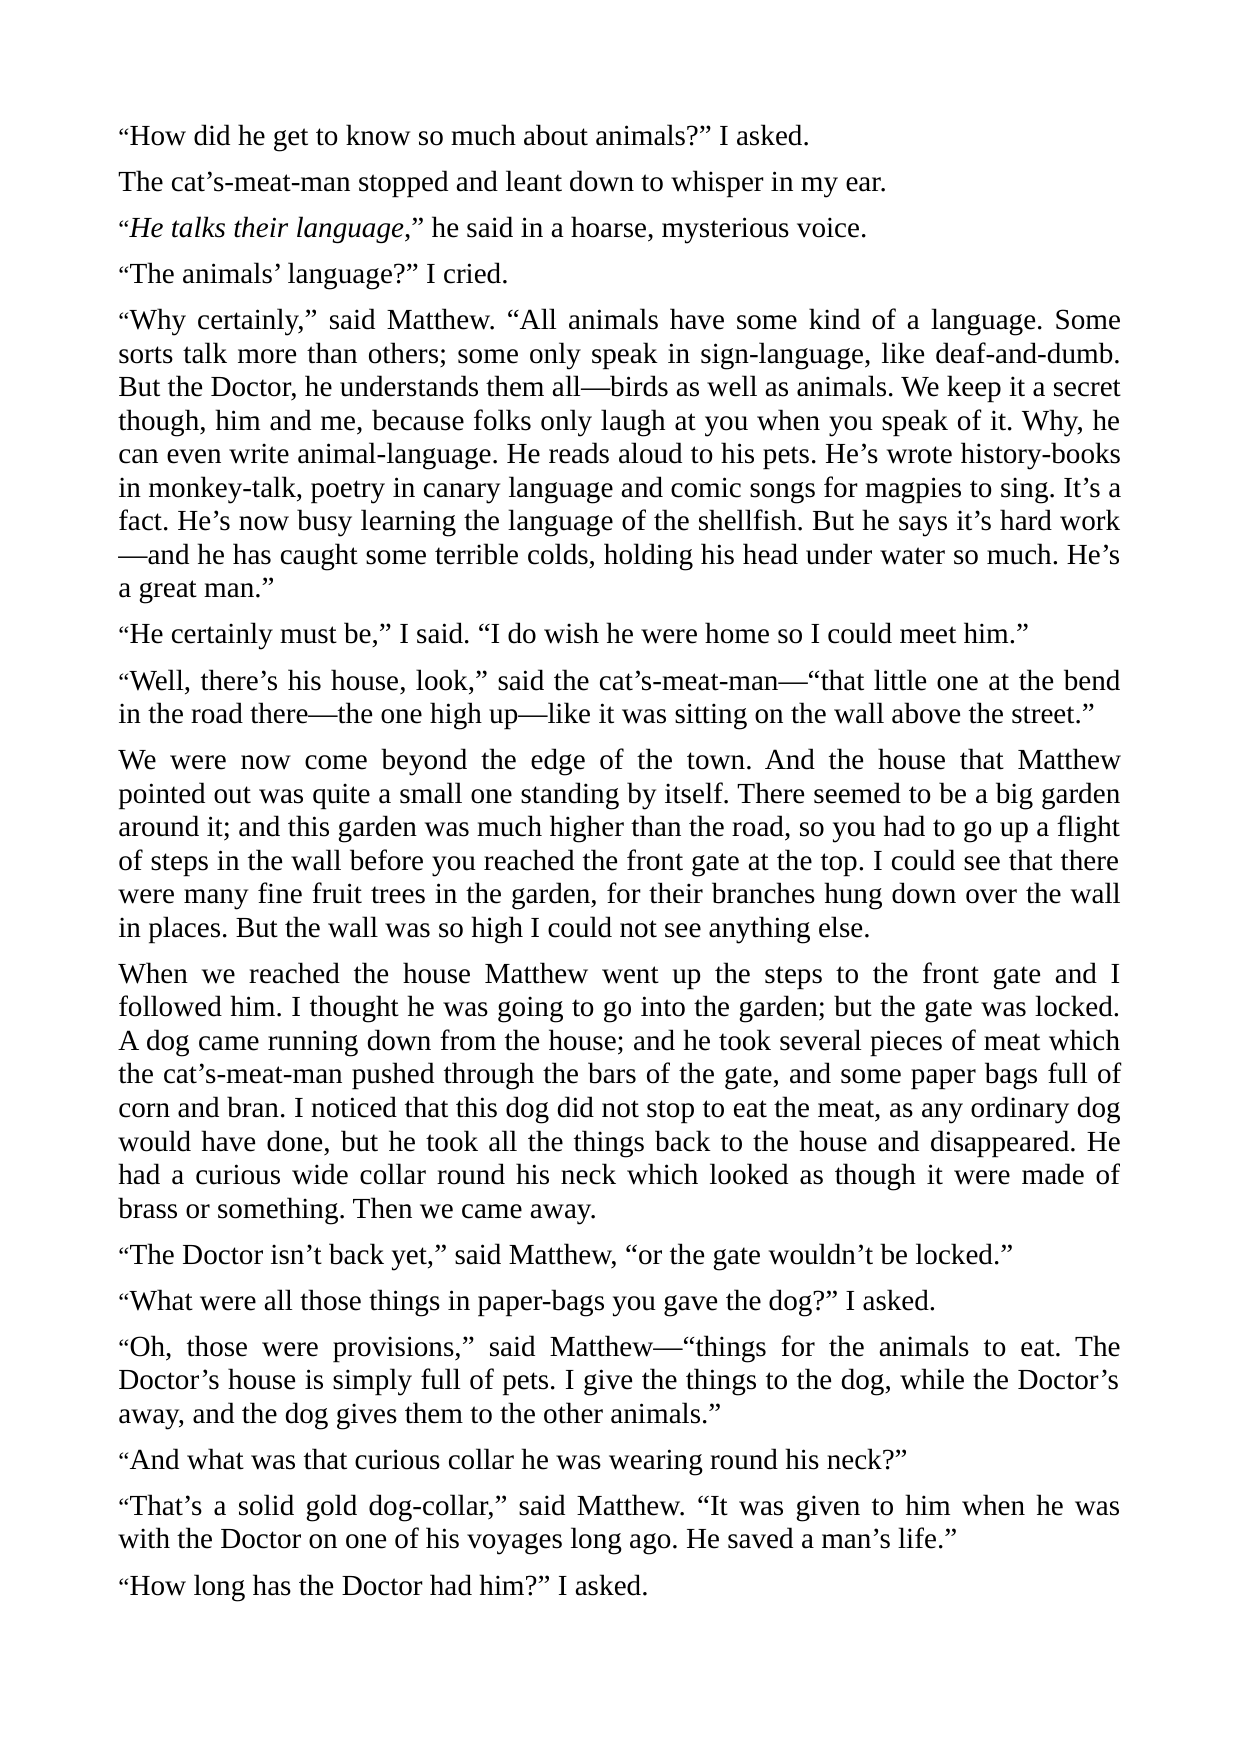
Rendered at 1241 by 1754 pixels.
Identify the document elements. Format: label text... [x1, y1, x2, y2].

text “Oh, those were provisions,” said Matthew—“things for the animals to eat. The Doctor’s house is simply full of pets. I give the things to the dog, while the Doctor’s away, and the dog gives them to the other animals.” [118, 1329, 1122, 1429]
text When we reached the house Matthew went up the steps to the front gate and I followed him. I thought he was going to go into the garden; but the gate was locked. A dog came running down from the house; and he took several pieces of meat which the cat’s-meat-man pushed through the bars of the gate, and some paper bags full of corn and bran. I noticed that this dog did not stop to eat the meat, as any ordinary dog would have done, but he took all the things back to the house and disappeared. He had a curious wide collar round his neck which looked as though it were made of brass or something. Then we came away. [118, 956, 1122, 1224]
text The cat’s-meat-man stopped and leant down to whisper in my ear. [118, 164, 1122, 198]
text “The Doctor isn’t back yet,” said Matthew, “or the gate wouldn’t be locked.” [118, 1237, 1122, 1270]
text “How long has the Doctor had him?” I asked. [118, 1568, 1122, 1601]
text “The animals’ language?” I cried. [118, 256, 1122, 290]
text “What were all those things in paper-bags you gave the dog?” I asked. [118, 1283, 1122, 1316]
text “And what was that curious collar he was wearing round his neck?” [118, 1442, 1122, 1476]
text “Why certainly,” said Matthew. “All animals have some kind of a language. Some sorts talk more than others; some only speak in sign-language, like deaf-and-dumb. But the Doctor, he understands them all—birds as well as animals. We keep it a secret though, him and me, because folks only laugh at you when you speak of it. Why, he can even write animal-language. He reads aloud to his pets. He’s wrote history-books in monkey-talk, poetry in canary language and comic songs for magpies to sing. It’s a fact. He’s now busy learning the language of the shellfish. But he says it’s hard work—and he has caught some terrible colds, holding his head under water so much. He’s a great man.” [118, 302, 1122, 604]
text “That’s a solid gold dog-collar,” said Matthew. “It was given to him when he was with the Doctor on one of his voyages long ago. He saved a man’s life.” [118, 1488, 1122, 1555]
text We were now come beyond the edge of the town. And the house that Matthew pointed out was quite a small one standing by itself. There seemed to be a big garden around it; and this garden was much higher than the road, so you had to go up a flight of steps in the wall before you reached the front gate at the top. I could see that there were many fine fruit trees in the garden, for their branches hung down over the wall in places. But the wall was so high I could not see anything else. [118, 742, 1122, 943]
text “He talks their language,” he said in a hoarse, mysterious voice. [118, 210, 1122, 244]
text “How did he get to know so much about animals?” I asked. [118, 118, 1122, 152]
text “He certainly must be,” I said. “I do wish he were home so I could meet him.” [118, 617, 1122, 650]
text “Well, there’s his house, look,” said the cat’s-meat-man—“that little one at the bend in the road there—the one high up—like it was sitting on the wall above the street.” [118, 663, 1122, 730]
